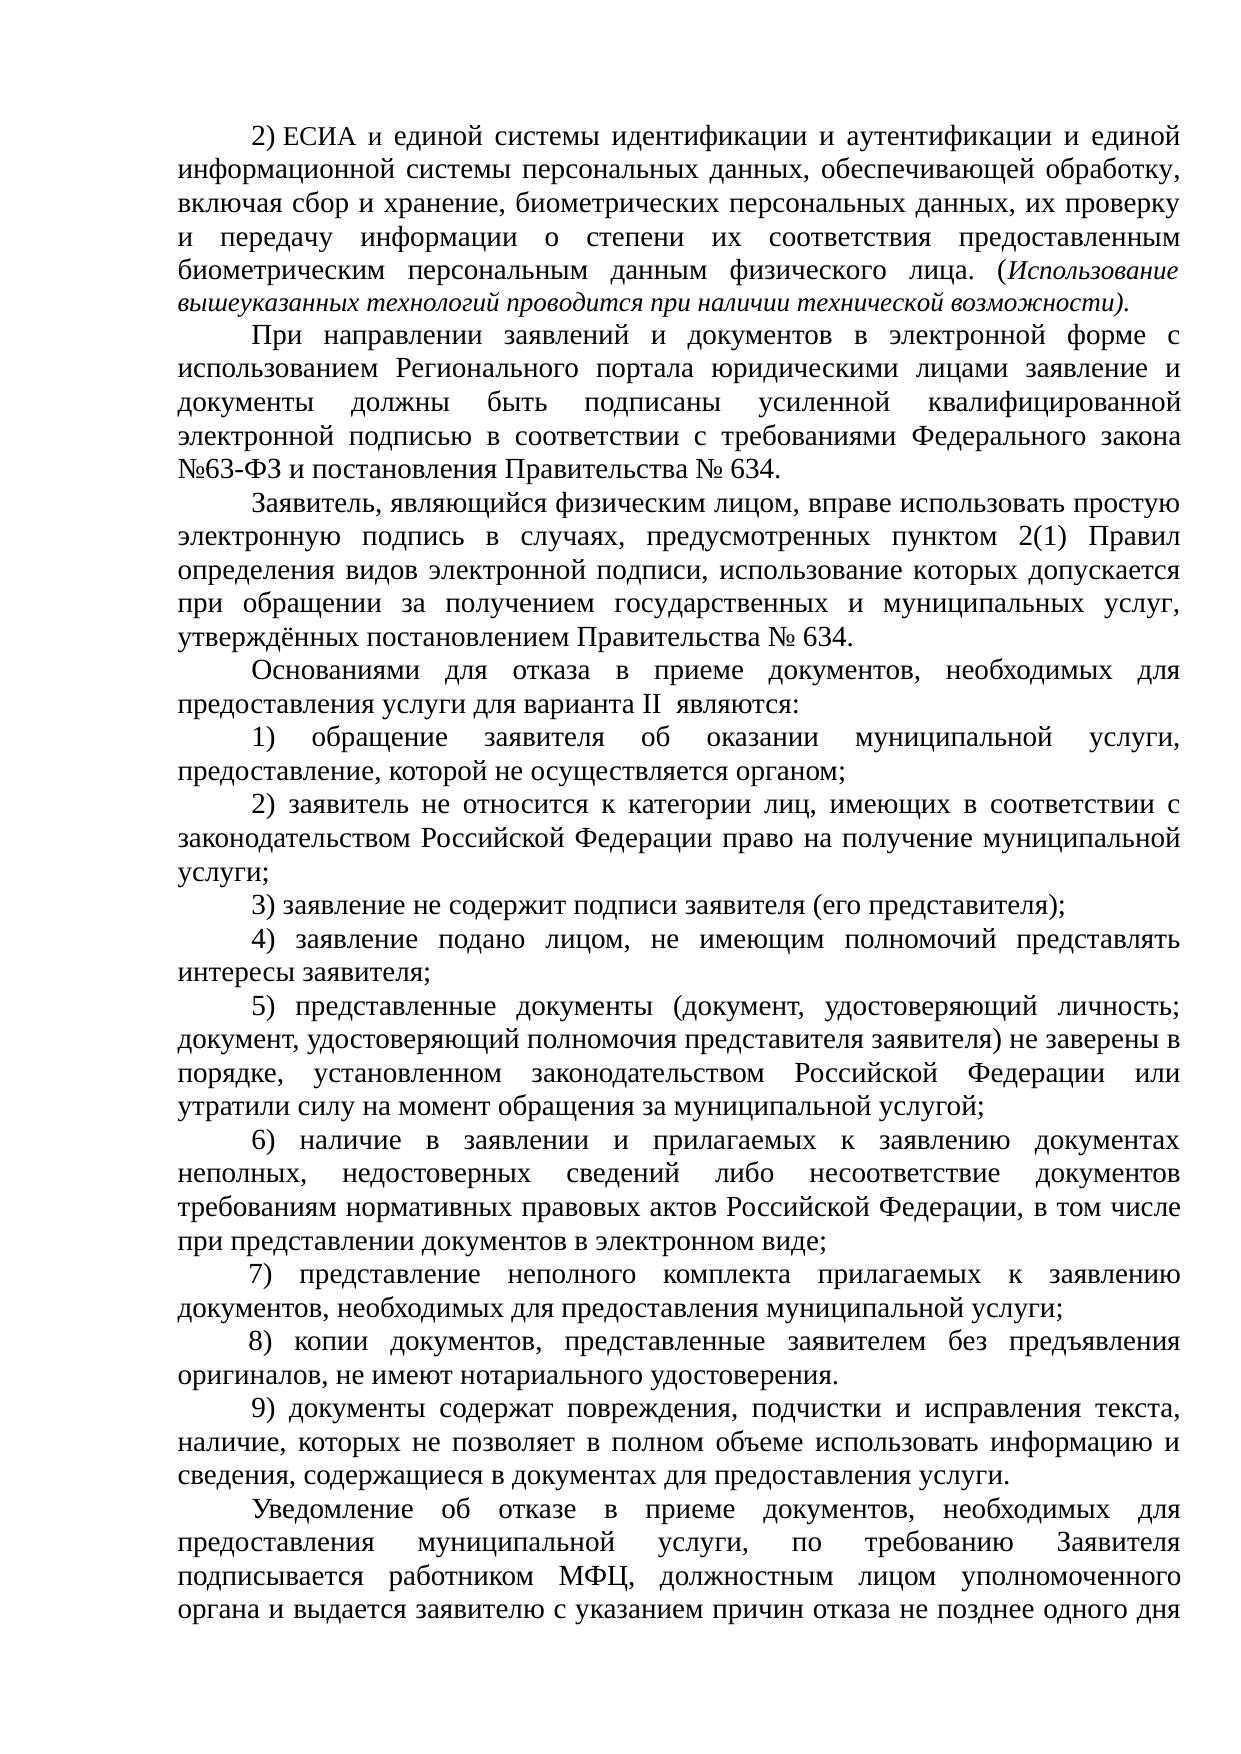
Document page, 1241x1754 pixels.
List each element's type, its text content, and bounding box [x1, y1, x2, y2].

text 9) документы содержат повреждения, подчистки и исправления текста, наличие, которых не позволяет в полном объеме использовать информацию и сведения, содержащиеся в документах для предоставления услуги. [177, 1390, 1181, 1491]
text При направлении заявлений и документов в электронной форме с использованием Регионального портала юридическими лицами заявление и документы должны быть подписаны усиленной квалифицированной электронной подписью в соответствии с требованиями Федерального закона №63-ФЗ и постановления Правительства № 634. [177, 317, 1181, 485]
text 1) обращение заявителя об оказании муниципальной услуги, предоставление, которой не осуществляется органом; [177, 719, 1181, 787]
text Уведомление об отказе в приеме документов, необходимых для предоставления муниципальной услуги, по требованию Заявителя подписывается работником МФЦ, должностным лицом уполномоченного органа и выдается заявителю с указанием причин отказа не позднее одного дня [177, 1491, 1181, 1625]
text 4) заявление подано лицом, не имеющим полномочий представлять интересы заявителя; [177, 921, 1181, 988]
text 2) заявитель не относится к категории лиц, имеющих в соответствии с законодательством Российской Федерации право на получение муниципальной услуги; [177, 787, 1181, 887]
text Основаниями для отказа в приеме документов, необходимых для предоставления услуги для варианта II являются: [177, 652, 1181, 719]
text Заявитель, являющийся физическим лицом, вправе использовать простую электронную подпись в случаях, предусмотренных пунктом 2(1) Правил определения видов электронной подписи, использование которых допускается при обращении за получением государственных и муниципальных услуг, утверждённых постановлением Правительства № 634. [177, 485, 1181, 652]
text 7) представление неполного комплекта прилагаемых к заявлению документов, необходимых для предоставления муниципальной услуги; [177, 1256, 1181, 1323]
text 5) представленные документы (документ, удостоверяющий личность; документ, удостоверяющий полномочия представителя заявителя) не заверены в порядке, установленном законодательством Российской Федерации или утратили силу на момент обращения за муниципальной услугой; [177, 988, 1181, 1122]
text 6) наличие в заявлении и прилагаемых к заявлению документах неполных, недостоверных сведений либо несоответствие документов требованиям нормативных правовых актов Российской Федерации, в том числе при представлении документов в электронном виде; [177, 1122, 1181, 1256]
text 3) заявление не содержит подписи заявителя (его представителя); [177, 887, 1181, 921]
text 2) ЕСИА и единой системы идентификации и аутентификации и единой информационной системы персональных данных, обеспечивающей обработку, включая сбор и хранение, биометрических персональных данных, их проверку и передачу информации о степени их соответствия предоставленным биометрическим персональным данным физического лица. (Использование вышеуказанных технологий проводится при наличии технической возможности). [177, 118, 1181, 317]
text 8) копии документов, представленные заявителем без предъявления оригиналов, не имеют нотариального удостоверения. [177, 1323, 1181, 1390]
